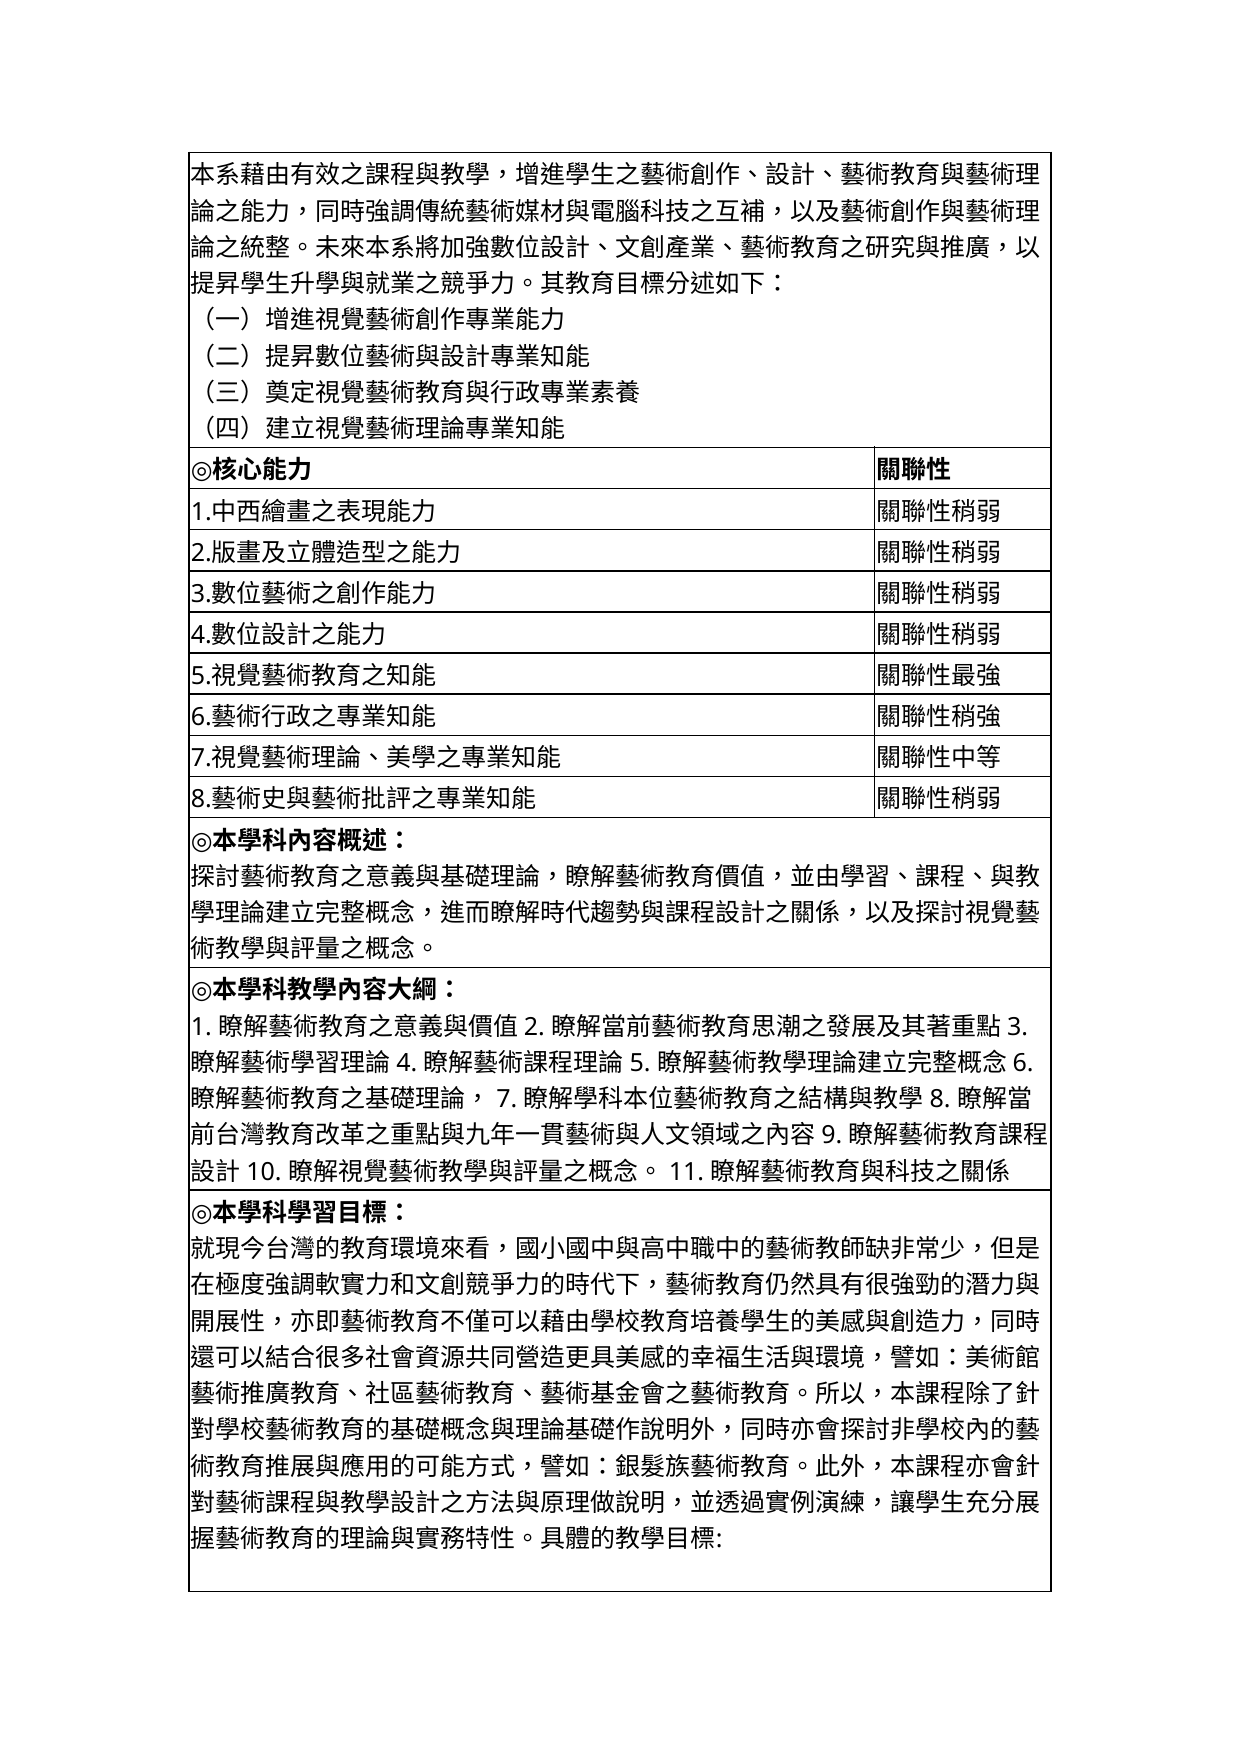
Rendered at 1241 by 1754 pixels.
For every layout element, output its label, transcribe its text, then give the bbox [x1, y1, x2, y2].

table_cell 關聯性最強 [875, 654, 1050, 693]
table_cell ◎本學科學習目標： 就現今台灣的教育環境來看，國小國中與高中職中的藝術教師缺非常少，但是在極度強調軟實力和文創競爭力的時代下，藝術教育仍然具有很強勁的潛力與開展性，亦即藝術教育不僅可以藉由學校教育培養學生的美感與創造力，同時還可以結合很多社會資源共同營造更具美感的幸福生活與環境，譬如：美術館藝術推廣教育、社區藝術教育、藝術基金會之藝術教育。所以，本課程除了針對學校藝術教育的基礎概念與理論基礎作說明外，同時亦會探討非學校內的藝術教育推展與應用的可能方式，譬如：銀髮族藝術教育。此外，本課程亦會針對藝術課程與教學設計之方法與原理做說明，並透過實例演練，讓學生充分展握藝術教育的理論與實務特性。具體的教學目標: [190, 1191, 1050, 1591]
table_cell 4.數位設計之能力 [190, 613, 874, 652]
table_cell 關聯性稍弱 [875, 572, 1050, 611]
table_cell 關聯性中等 [875, 736, 1050, 776]
table_cell 3.數位藝術之創作能力 [190, 572, 874, 611]
table_cell 關聯性稍弱 [875, 489, 1050, 529]
table_cell 7.視覺藝術理論、美學之專業知能 [190, 736, 874, 776]
table_cell 關聯性稍強 [875, 695, 1050, 734]
table_cell 關聯性稍弱 [875, 777, 1050, 817]
table_cell 關聯性稍弱 [875, 613, 1050, 652]
table_cell ◎本學科內容概述： 探討藝術教育之意義與基礎理論，瞭解藝術教育價值，並由學習、課程、與教學理論建立完整概念，進而瞭解時代趨勢與課程設計之關係，以及探討視覺藝術教學與評量之概念。 [190, 818, 1050, 967]
table_cell ◎本學科教學內容大綱： 1. 瞭解藝術教育之意義與價值 2. 瞭解當前藝術教育思潮之發展及其著重點 3. 瞭解藝術學習理論 4. 瞭解藝術課程理論 5. 瞭解藝術教學理論建立完整概念 6. 瞭解藝術教育之基礎理論， 7. 瞭解學科本位藝術教育之結構與教學 8. 瞭解當前台灣教育改革之重點與九年一貫藝術與人文領域之內容 9. 瞭解藝術教育課程設計 10. 瞭解視覺藝術教學與評量之概念。 11. 瞭解藝術教育與科技之關係 [190, 968, 1050, 1189]
table_cell 5.視覺藝術教育之知能 [190, 654, 874, 693]
table_cell ◎核心能力 [190, 448, 874, 488]
table_cell 8.藝術史與藝術批評之專業知能 [190, 777, 874, 817]
table_cell 2.版畫及立體造型之能力 [190, 530, 874, 570]
table_cell 1.中西繪畫之表現能力 [190, 489, 874, 529]
table_cell 6.藝術行政之專業知能 [190, 695, 874, 734]
table_cell 關聯性 [875, 448, 1050, 488]
table_cell 關聯性稍弱 [875, 530, 1050, 570]
table_header 本系藉由有效之課程與教學，增進學生之藝術創作、設計、藝術教育與藝術理論之能力，同時強調傳統藝術媒材與電腦科技之互補，以及藝術創作與藝術理論之統整。未來本系將加強數位設計、文創產業、藝術教育之研究與推廣，以提昇學生升學與就業之競爭力。其教育目標分述如下： （一）增進視覺藝術創作專業能力 （二）提昇數位藝術與設計專業知能 （三）奠定視覺藝術教育與行政專業素養 （四）建立視覺藝術理論專業知能 [190, 153, 1050, 446]
